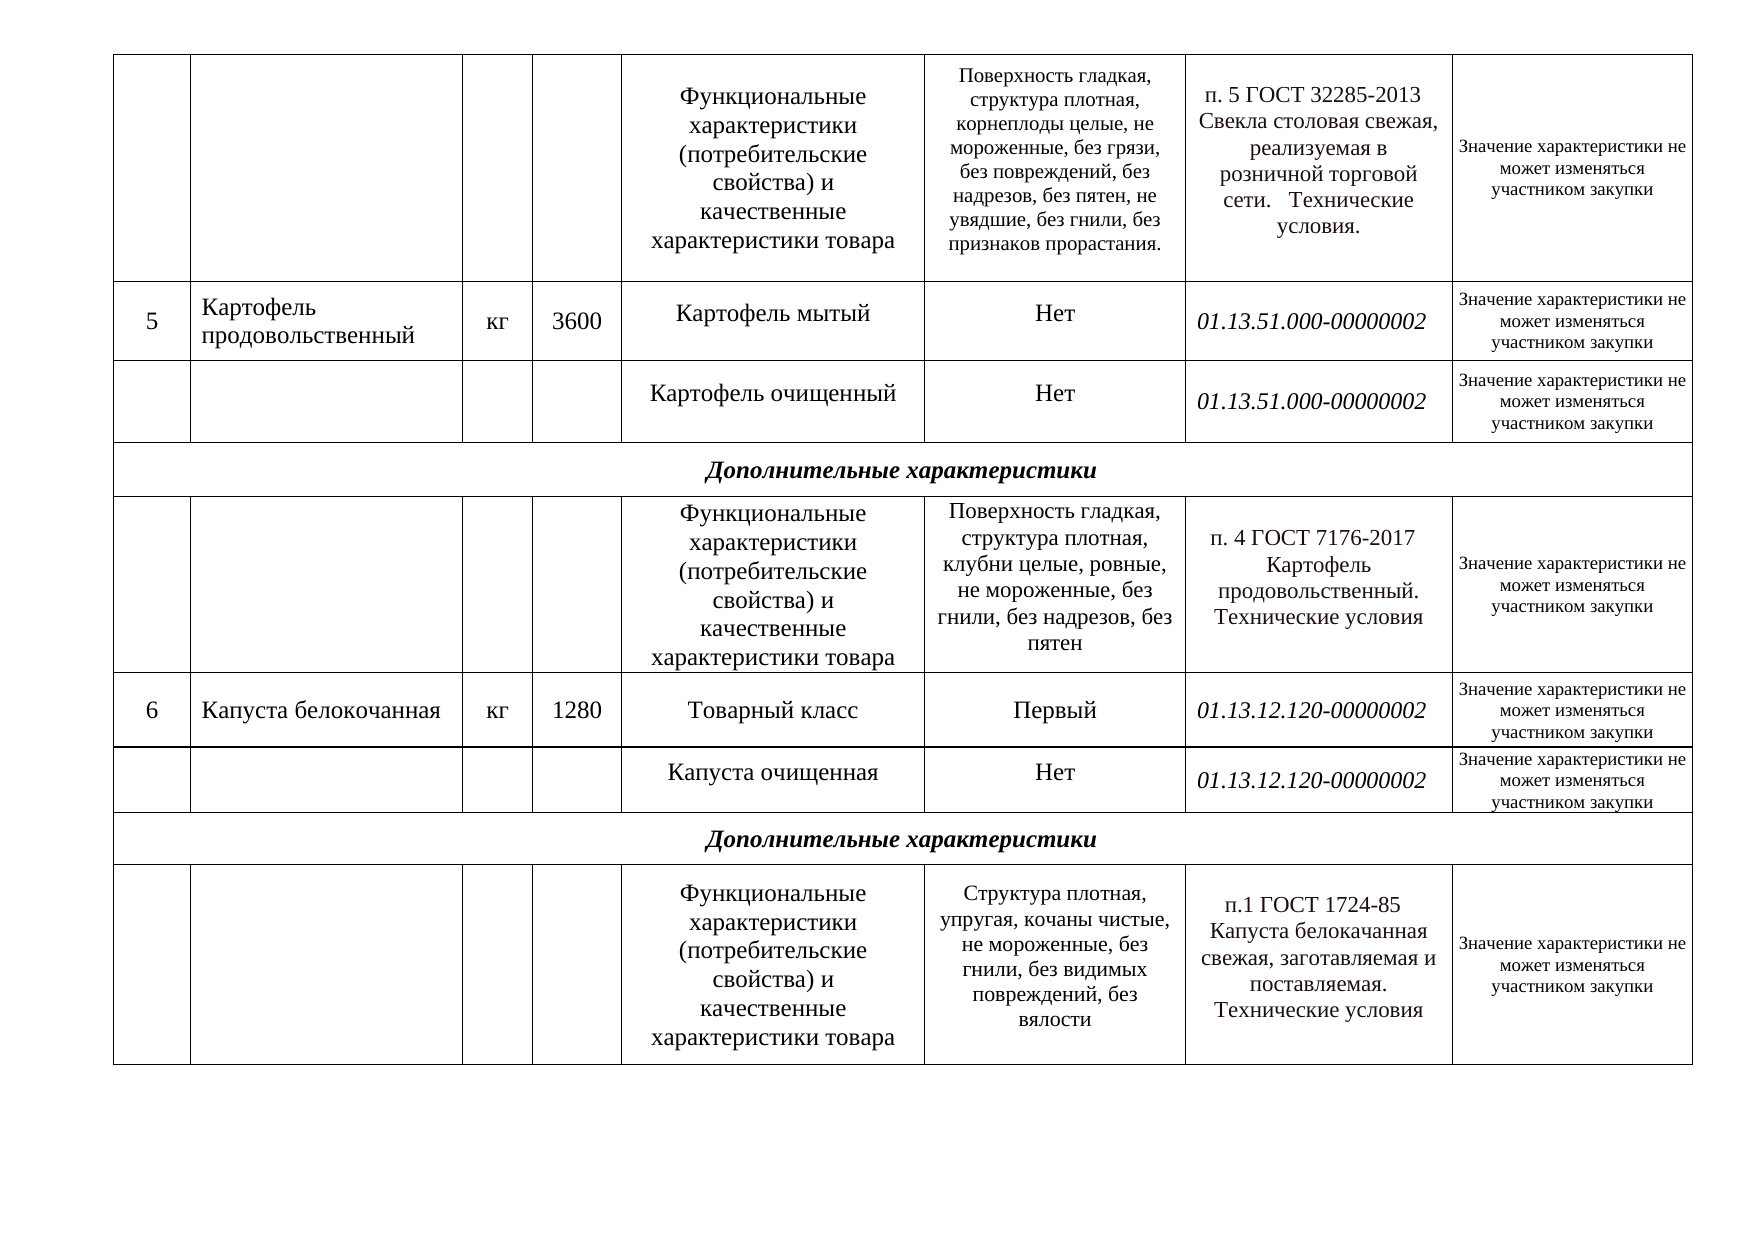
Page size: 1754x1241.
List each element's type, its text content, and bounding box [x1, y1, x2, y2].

table_cell Картофель продовольственный [191, 282, 462, 359]
table_cell Значение характеристики не может изменяться участником закупки [1453, 55, 1692, 281]
table_cell Дополнительные характеристики [114, 443, 1692, 496]
table_cell [533, 748, 621, 812]
table_cell Первый [925, 673, 1185, 746]
table_cell [463, 361, 532, 442]
table_cell Картофель мытый [622, 282, 924, 359]
table_cell [533, 497, 621, 672]
table_cell [114, 865, 190, 1064]
table_cell 01.13.12.120-00000002 [1186, 748, 1452, 812]
table_cell [114, 748, 190, 812]
table_cell Значение характеристики не может изменяться участником закупки [1453, 361, 1692, 442]
table_cell Функциональные характеристики (потребительские свойства) и качественные характеристики товара [622, 865, 924, 1064]
table_cell Значение характеристики не может изменяться участником закупки [1453, 865, 1692, 1064]
table_cell 3600 [533, 282, 621, 359]
table_cell п. 5 ГОСТ 32285-2013 Свекла столовая свежая, реализуемая в розничной торговой сети. Технические условия. [1186, 55, 1452, 281]
table_cell [533, 55, 621, 281]
table_cell Функциональные характеристики (потребительские свойства) и качественные характеристики товара [622, 497, 924, 672]
table_cell [463, 748, 532, 812]
table_cell [533, 361, 621, 442]
table_cell [114, 55, 190, 281]
table_cell 6 [114, 673, 190, 746]
table_cell [114, 361, 190, 442]
table_cell Структура плотная, упругая, кочаны чистые, не мороженные, без гнили, без видимых повреждений, без вялости [925, 865, 1185, 1064]
table_cell Нет [925, 282, 1185, 359]
table_cell 01.13.51.000-00000002 [1186, 282, 1452, 359]
table_cell Дополнительные характеристики [114, 813, 1692, 863]
table_cell кг [463, 673, 532, 746]
table_cell Товарный класс [622, 673, 924, 746]
table_cell Капуста очищенная [622, 748, 924, 812]
table_cell Функциональные характеристики (потребительские свойства) и качественные характеристики товара [622, 55, 924, 281]
table_cell кг [463, 282, 532, 359]
table_cell Картофель очищенный [622, 361, 924, 442]
table_cell п. 4 ГОСТ 7176-2017 Картофель продовольственный. Технические условия [1186, 497, 1452, 672]
table_cell 01.13.12.120-00000002 [1186, 673, 1452, 746]
table_cell Нет [925, 748, 1185, 812]
table_cell Значение характеристики не может изменяться участником закупки [1453, 497, 1692, 672]
table_cell п.1 ГОСТ 1724-85 Капуста белокачанная свежая, заготавляемая и поставляемая. Технические условия [1186, 865, 1452, 1064]
table_cell Поверхность гладкая, структура плотная, корнеплоды целые, не мороженные, без грязи, без повреждений, без надрезов, без пятен, не увядшие, без гнили, без признаков прорастания. [925, 55, 1185, 281]
table_cell [191, 865, 462, 1064]
table_cell [463, 497, 532, 672]
table_cell 01.13.51.000-00000002 [1186, 361, 1452, 442]
table_cell [114, 497, 190, 672]
table_cell [463, 865, 532, 1064]
table_cell Значение характеристики не может изменяться участником закупки [1453, 748, 1692, 812]
table_cell Значение характеристики не может изменяться участником закупки [1453, 673, 1692, 746]
table_cell 5 [114, 282, 190, 359]
table_cell Нет [925, 361, 1185, 442]
table_cell [463, 55, 532, 281]
table_cell Поверхность гладкая, структура плотная, клубни целые, ровные, не мороженные, без гнили, без надрезов, без пятен [925, 497, 1185, 672]
table_cell Значение характеристики не может изменяться участником закупки [1453, 282, 1692, 359]
table_cell 1280 [533, 673, 621, 746]
table_cell Капуста белокочанная [191, 673, 462, 746]
table_cell [191, 361, 462, 442]
table_cell [191, 497, 462, 672]
table_cell [533, 865, 621, 1064]
table_cell [191, 748, 462, 812]
table_cell [191, 55, 462, 281]
